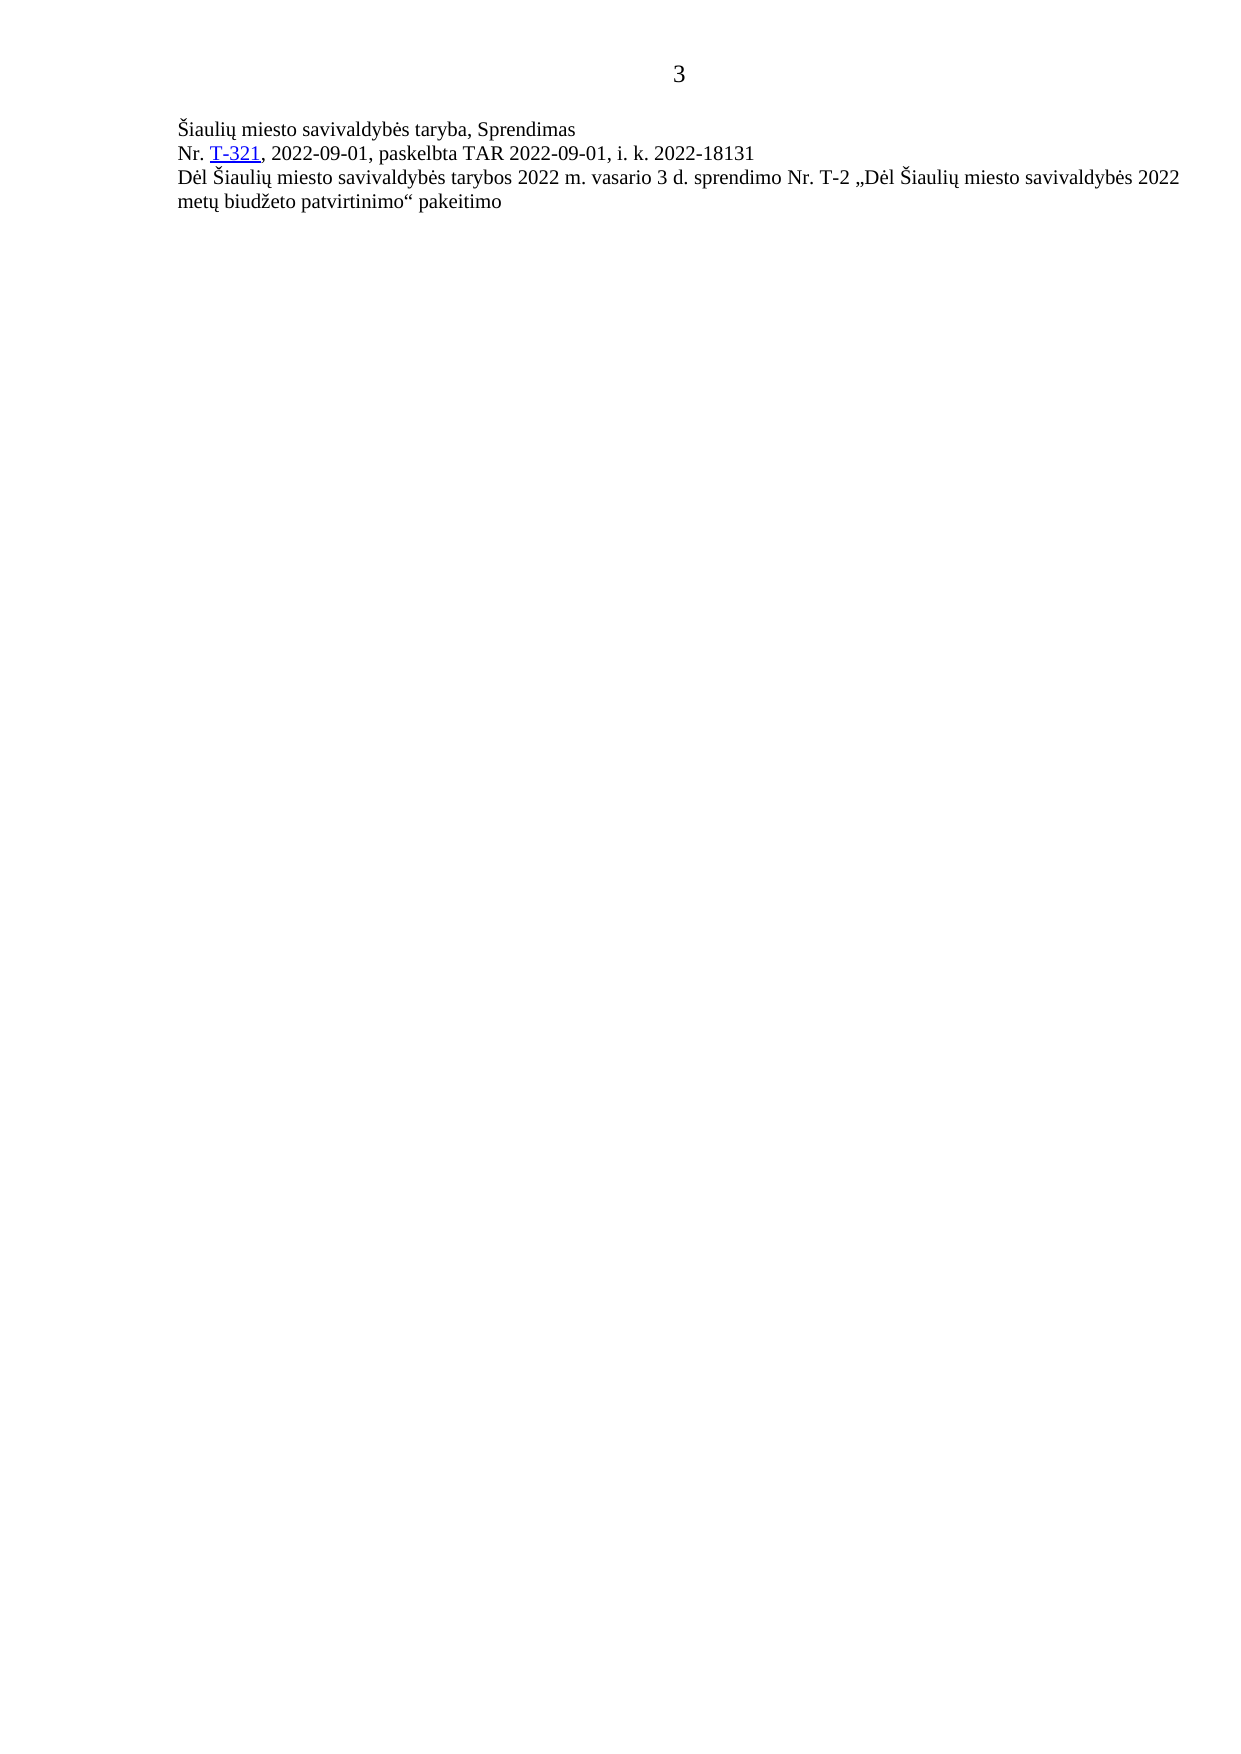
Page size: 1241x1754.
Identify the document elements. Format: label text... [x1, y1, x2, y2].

text Nr. T-321, 2022-09-01, paskelbta TAR 2022-09-01, i. k. 2022-18131 [177, 141, 1181, 165]
text Šiaulių miesto savivaldybės taryba, Sprendimas [177, 117, 1181, 141]
text Dėl Šiaulių miesto savivaldybės tarybos 2022 m. vasario 3 d. sprendimo Nr. T-2 „Dėl Šiaulių miesto savivaldybės 2022 metų biudžeto patvirtinimo“ pakeitimo [177, 165, 1181, 213]
